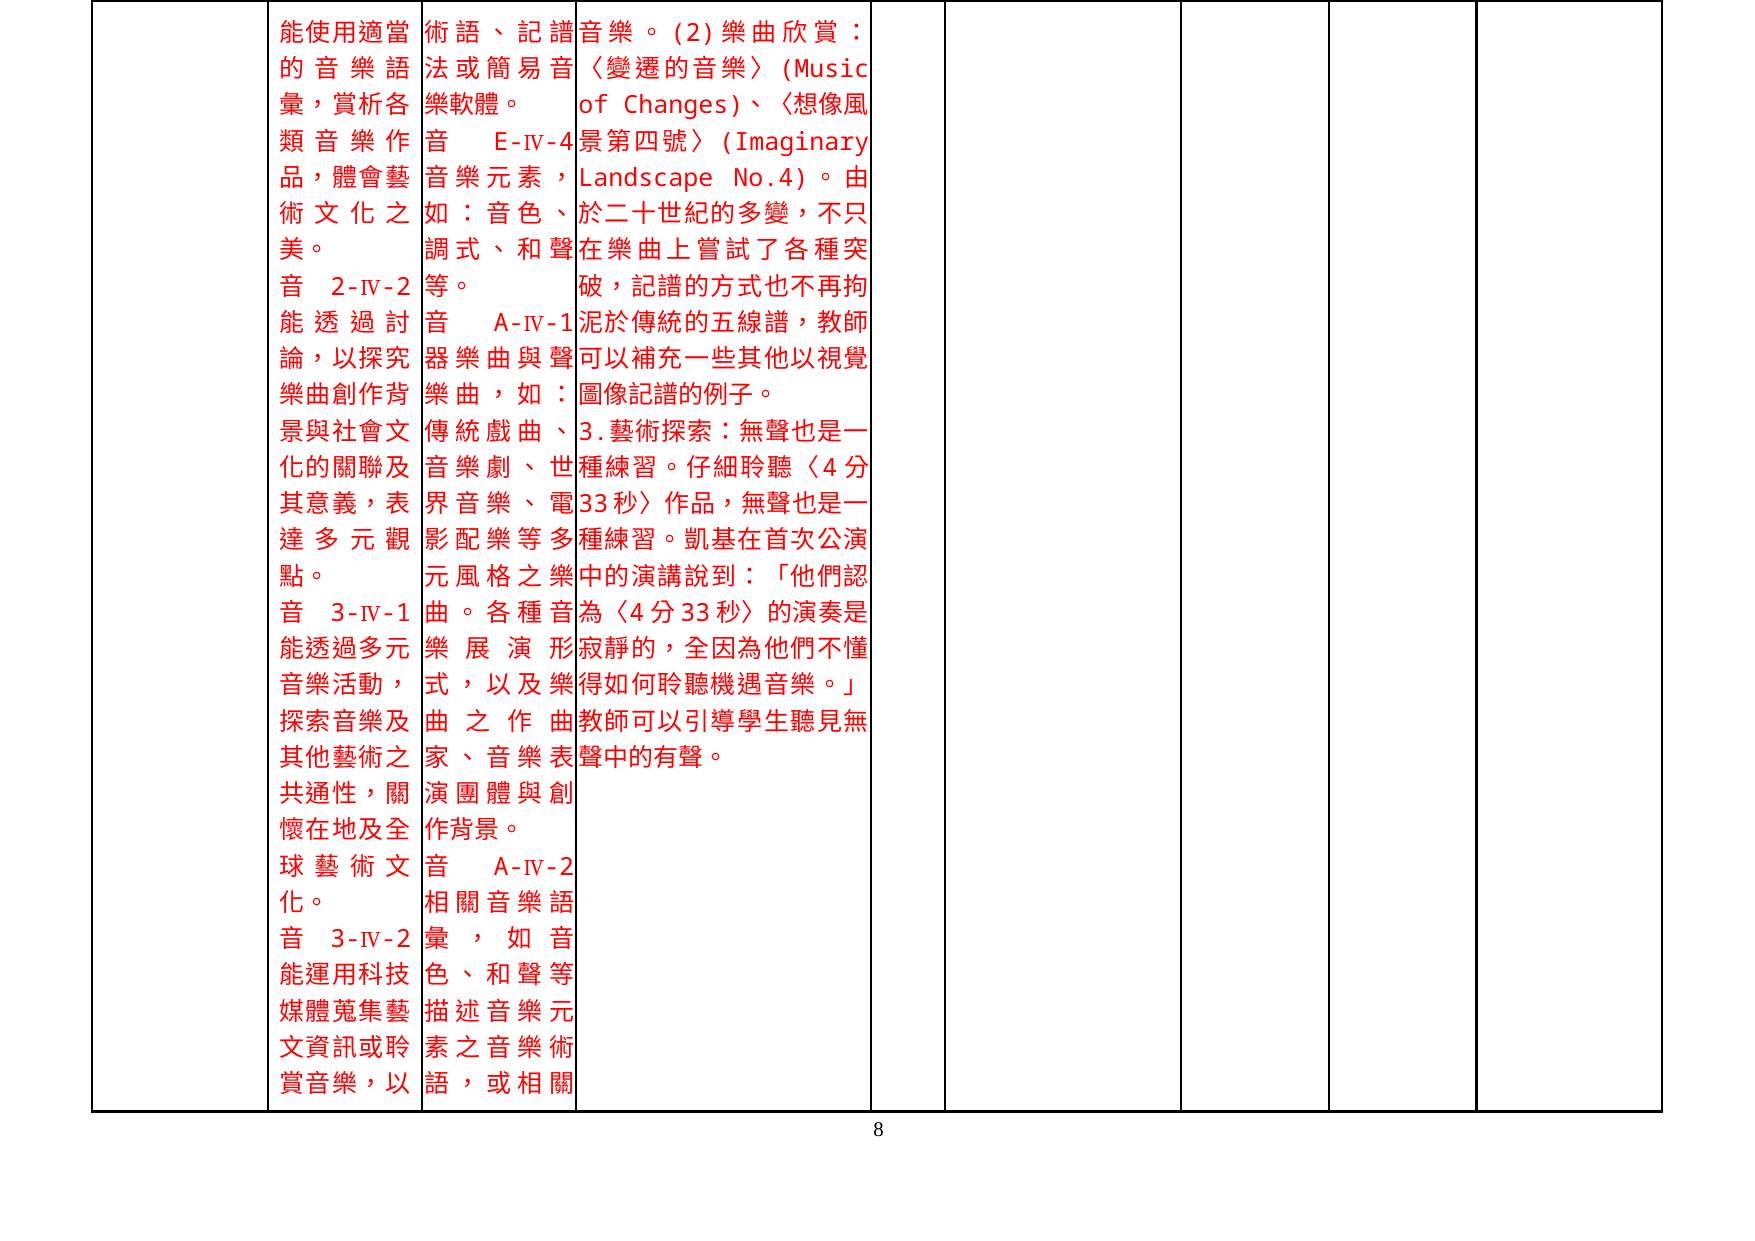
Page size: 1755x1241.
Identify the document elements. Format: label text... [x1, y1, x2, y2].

table_cell [1182, 2, 1328, 1110]
table_cell [872, 2, 944, 1110]
table_cell [1330, 2, 1475, 1110]
table_cell 音樂。(2)樂曲欣賞：〈變遷的音樂〉(Music of Changes)、〈想像風景第四號〉(Imaginary Landscape No.4)。由於二十世紀的多變，不只在樂曲上嘗試了各種突破，記譜的方式也不再拘泥於傳統的五線譜，教師可以補充一些其他以視覺圖像記譜的例子。 3.藝術探索：無聲也是一種練習。仔細聆聽〈4分33秒〉作品，無聲也是一種練習。凱基在首次公演中的演講說到：「他們認為〈4分33秒〉的演奏是寂靜的，全因為他們不懂得如何聆聽機遇音樂。」教師可以引導學生聽見無聲中的有聲。 [577, 2, 870, 1110]
table_cell [1478, 2, 1661, 1110]
table_cell [93, 2, 267, 1110]
table_cell 能使用適當的音樂語彙，賞析各類音樂作品，體會藝術文化之美。 音2-Ⅳ-2 能透過討論，以探究樂曲創作背景與社會文化的關聯及其意義，表達多元觀點。 音3-Ⅳ-1 能透過多元音樂活動，探索音樂及其他藝術之共通性，關懷在地及全球藝術文化。 音3-Ⅳ-2 能運用科技媒體蒐集藝文資訊或聆賞音樂，以 [269, 2, 421, 1110]
table_cell [946, 2, 1180, 1110]
table_cell 術語、記譜法或簡易音樂軟體。 音E-Ⅳ-4 音樂元素，如：音色、調式、和聲等。 音A-Ⅳ-1 器樂曲與聲樂曲，如：傳統戲曲、音樂劇、世界音樂、電影配樂等多元風格之樂曲。各種音樂展演形式，以及樂曲之作曲家、音樂表演團體與創作背景。 音A-Ⅳ-2 相關音樂語彙，如音色、和聲等描述音樂元素之音樂術語，或相關 [423, 2, 575, 1110]
